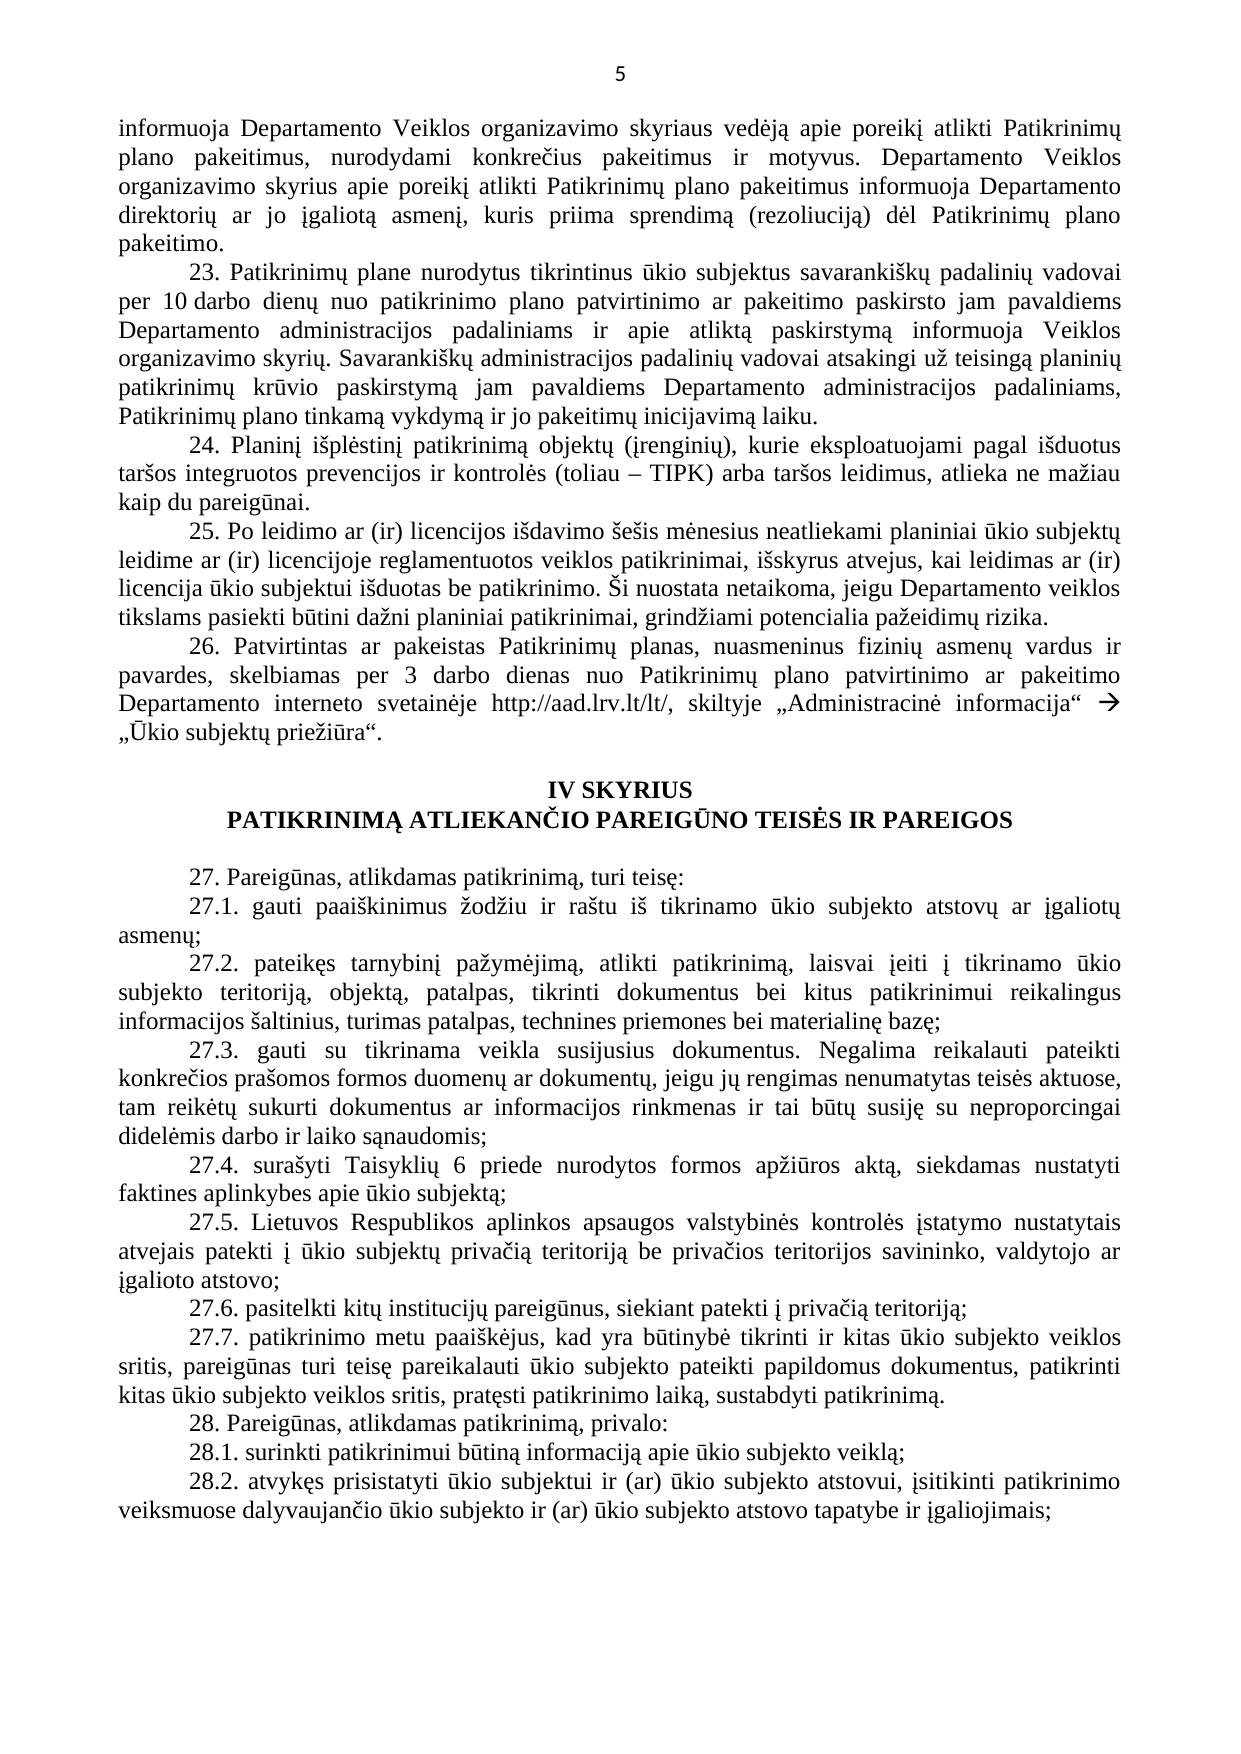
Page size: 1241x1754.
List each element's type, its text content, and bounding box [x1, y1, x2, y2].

text 27.4. surašyti Taisyklių 6 priede nurodytos formos apžiūros aktą, siekdamas nustatyti faktines aplinkybes apie ūkio subjektą; [118, 1150, 1122, 1207]
text 27.1. gauti paaiškinimus žodžiu ir raštu iš tikrinamo ūkio subjekto atstovų ar įgaliotų asmenų; [118, 891, 1122, 948]
text 28. Pareigūnas, atlikdamas patikrinimą, privalo: [118, 1408, 1122, 1437]
text 27.7. patikrinimo metu paaiškėjus, kad yra būtinybė tikrinti ir kitas ūkio subjekto veiklos sritis, pareigūnas turi teisę pareikalauti ūkio subjekto pateikti papildomus dokumentus, patikrinti kitas ūkio subjekto veiklos sritis, pratęsti patikrinimo laiką, sustabdyti patikrinimą. [118, 1322, 1122, 1408]
text 28.1. surinkti patikrinimui būtiną informaciją apie ūkio subjekto veiklą; [118, 1437, 1122, 1466]
text 23. Patikrinimų plane nurodytus tikrintinus ūkio subjektus savarankiškų padalinių vadovai per 10 darbo dienų nuo patikrinimo plano patvirtinimo ar pakeitimo paskirsto jam pavaldiems Departamento administracijos padaliniams ir apie atliktą paskirstymą informuoja Veiklos organizavimo skyrių. Savarankiškų administracijos padalinių vadovai atsakingi už teisingą planinių patikrinimų krūvio paskirstymą jam pavaldiems Departamento administracijos padaliniams, Patikrinimų plano tinkamą vykdymą ir jo pakeitimų inicijavimą laiku. [118, 257, 1122, 430]
text 28.2. atvykęs prisistatyti ūkio subjektui ir (ar) ūkio subjekto atstovui, įsitikinti patikrinimo veiksmuose dalyvaujančio ūkio subjekto ir (ar) ūkio subjekto atstovo tapatybe ir įgaliojimais; [118, 1466, 1122, 1523]
text 24. Planinį išplėstinį patikrinimą objektų (įrenginių), kurie eksploatuojami pagal išduotus taršos integruotos prevencijos ir kontrolės (toliau – TIPK) arba taršos leidimus, atlieka ne mažiau kaip du pareigūnai. [118, 430, 1122, 516]
text 27.2. pateikęs tarnybinį pažymėjimą, atlikti patikrinimą, laisvai įeiti į tikrinamo ūkio subjekto teritoriją, objektą, patalpas, tikrinti dokumentus bei kitus patikrinimui reikalingus informacijos šaltinius, turimas patalpas, technines priemones bei materialinę bazę; [118, 948, 1122, 1035]
text 27.5. Lietuvos Respublikos aplinkos apsaugos valstybinės kontrolės įstatymo nustatytais atvejais patekti į ūkio subjektų privačią teritoriją be privačios teritorijos savininko, valdytojo ar įgalioto atstovo; [118, 1207, 1122, 1293]
text 27.6. pasitelkti kitų institucijų pareigūnus, siekiant patekti į privačią teritoriją; [118, 1293, 1122, 1322]
text 27.3. gauti su tikrinama veikla susijusius dokumentus. Negalima reikalauti pateikti konkrečios prašomos formos duomenų ar dokumentų, jeigu jų rengimas nenumatytas teisės aktuose, tam reikėtų sukurti dokumentus ar informacijos rinkmenas ir tai būtų susiję su neproporcingai didelėmis darbo ir laiko sąnaudomis; [118, 1035, 1122, 1150]
text PATIKRINIMĄ ATLIEKANČIO PAREIGŪNO TEISĖS IR PAREIGOS [118, 805, 1122, 833]
text informuoja Departamento Veiklos organizavimo skyriaus vedėją apie poreikį atlikti Patikrinimų plano pakeitimus, nurodydami konkrečius pakeitimus ir motyvus. Departamento Veiklos organizavimo skyrius apie poreikį atlikti Patikrinimų plano pakeitimus informuoja Departamento direktorių ar jo įgaliotą asmenį, kuris priima sprendimą (rezoliuciją) dėl Patikrinimų plano pakeitimo. [118, 113, 1122, 257]
text 27. Pareigūnas, atlikdamas patikrinimą, turi teisę: [118, 862, 1122, 891]
text 25. Po leidimo ar (ir) licencijos išdavimo šešis mėnesius neatliekami planiniai ūkio subjektų leidime ar (ir) licencijoje reglamentuotos veiklos patikrinimai, išskyrus atvejus, kai leidimas ar (ir) licencija ūkio subjektui išduotas be patikrinimo. Ši nuostata netaikoma, jeigu Departamento veiklos tikslams pasiekti būtini dažni planiniai patikrinimai, grindžiami potencialia pažeidimų rizika. [118, 516, 1122, 631]
text IV SKYRIUS [118, 775, 1122, 803]
text 26. Patvirtintas ar pakeistas Patikrinimų planas, nuasmeninus fizinių asmenų vardus ir pavardes, skelbiamas per 3 darbo dienas nuo Patikrinimų plano patvirtinimo ar pakeitimo Departamento interneto svetainėje http://aad.lrv.lt/lt/, skiltyje „Administracinė informacija“  „Ūkio subjektų priežiūra“. [118, 631, 1122, 746]
